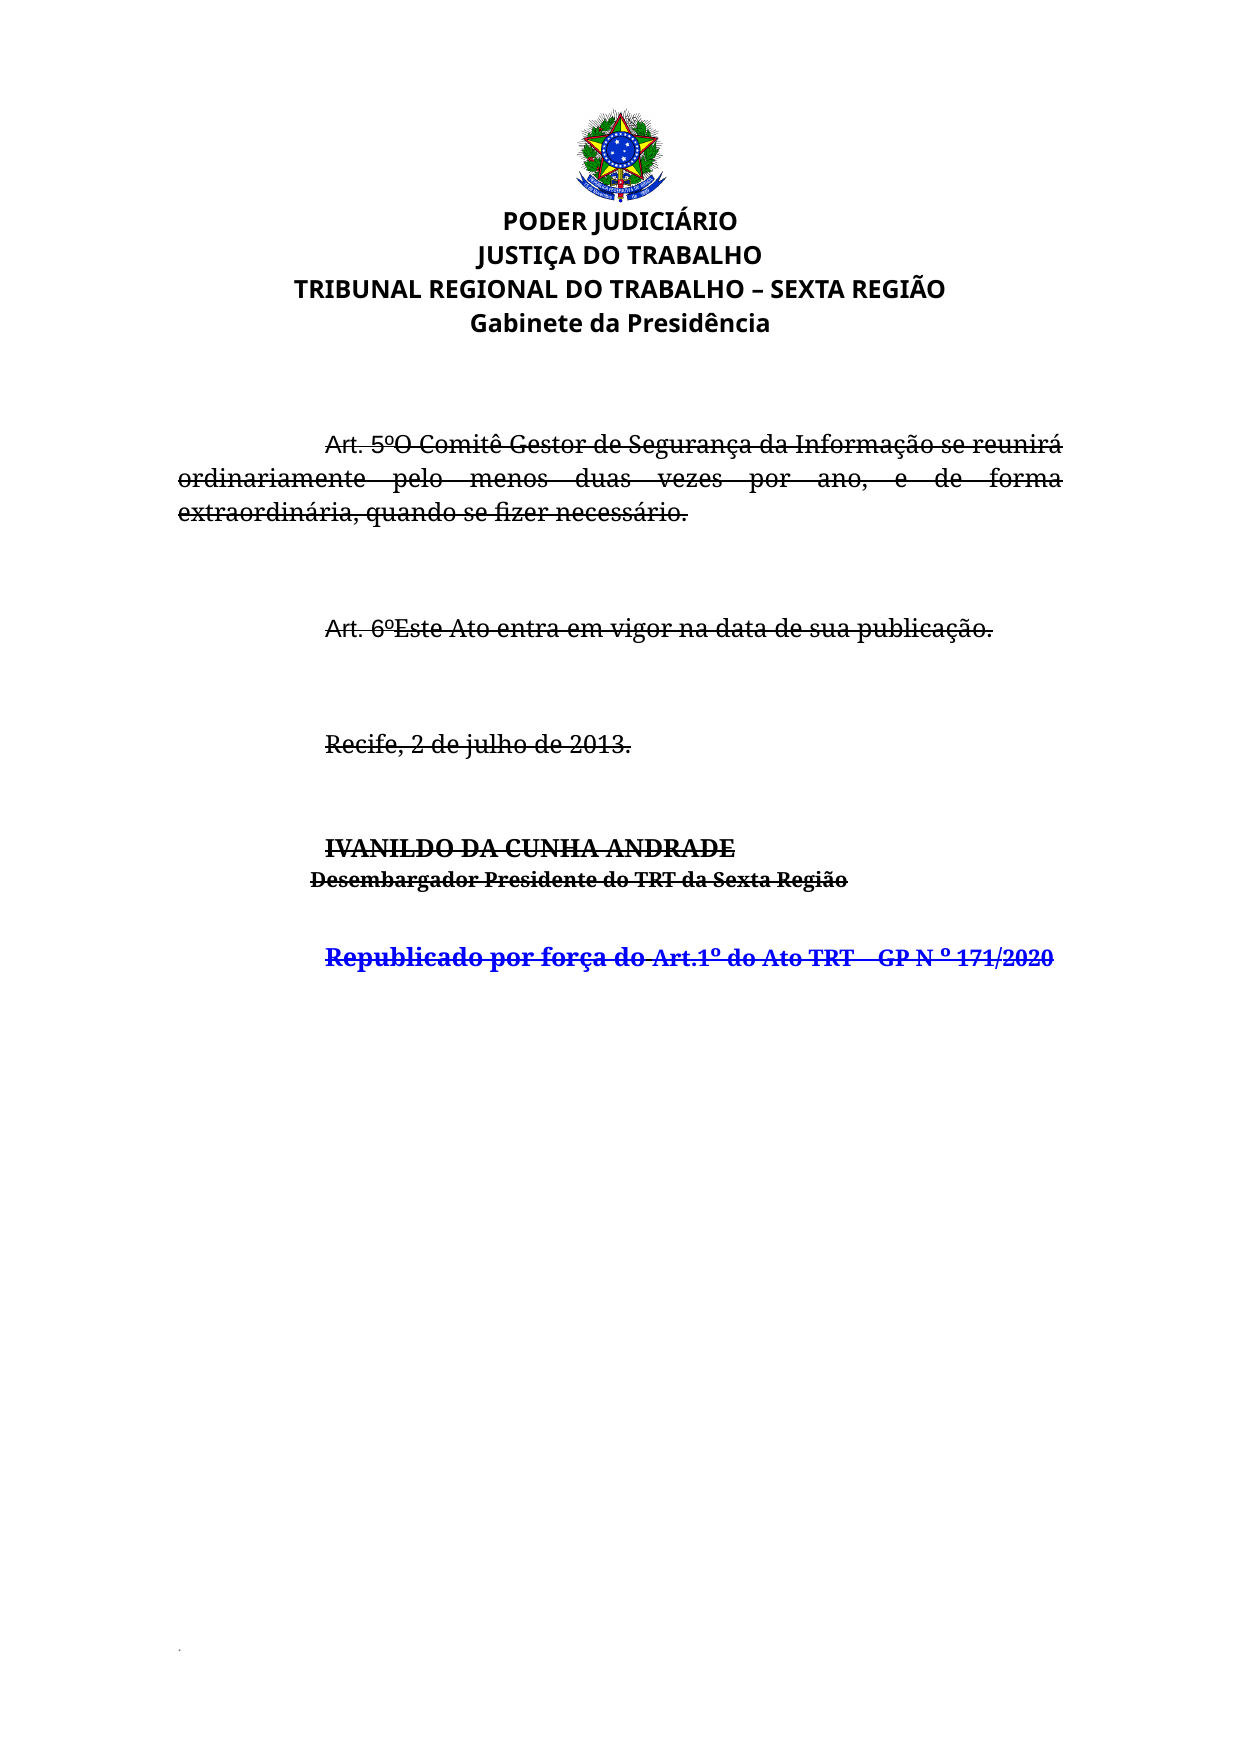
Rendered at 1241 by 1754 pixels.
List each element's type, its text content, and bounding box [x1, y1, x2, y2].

picture [571, 106, 669, 204]
text IVANILDO DA CUNHA ANDRADE [177, 831, 1063, 865]
list O Comitê Gestor de Segurança da Informação se reunirá ordinariamente pelo menos duas vezes por ano, e de forma extraordinária, quando se fizer necessário. [177, 427, 1063, 480]
list Este Ato entra em vigor na data de sua publicação. [177, 611, 1063, 645]
text Recife, 2 de julho de 2013. [325, 727, 1063, 761]
text Republicado por força do Art.1º do Ato TRT – GP N º 171/2020 [325, 939, 1063, 973]
list O Comitê Gestor de Segurança da Informação se reunirá ordinariamente pelo menos duas vezes por ano, e de forma extraordinária, quando se fizer necessário. [177, 481, 1063, 529]
text Desembargador Presidente do TRT da Sexta Região [177, 865, 1063, 893]
